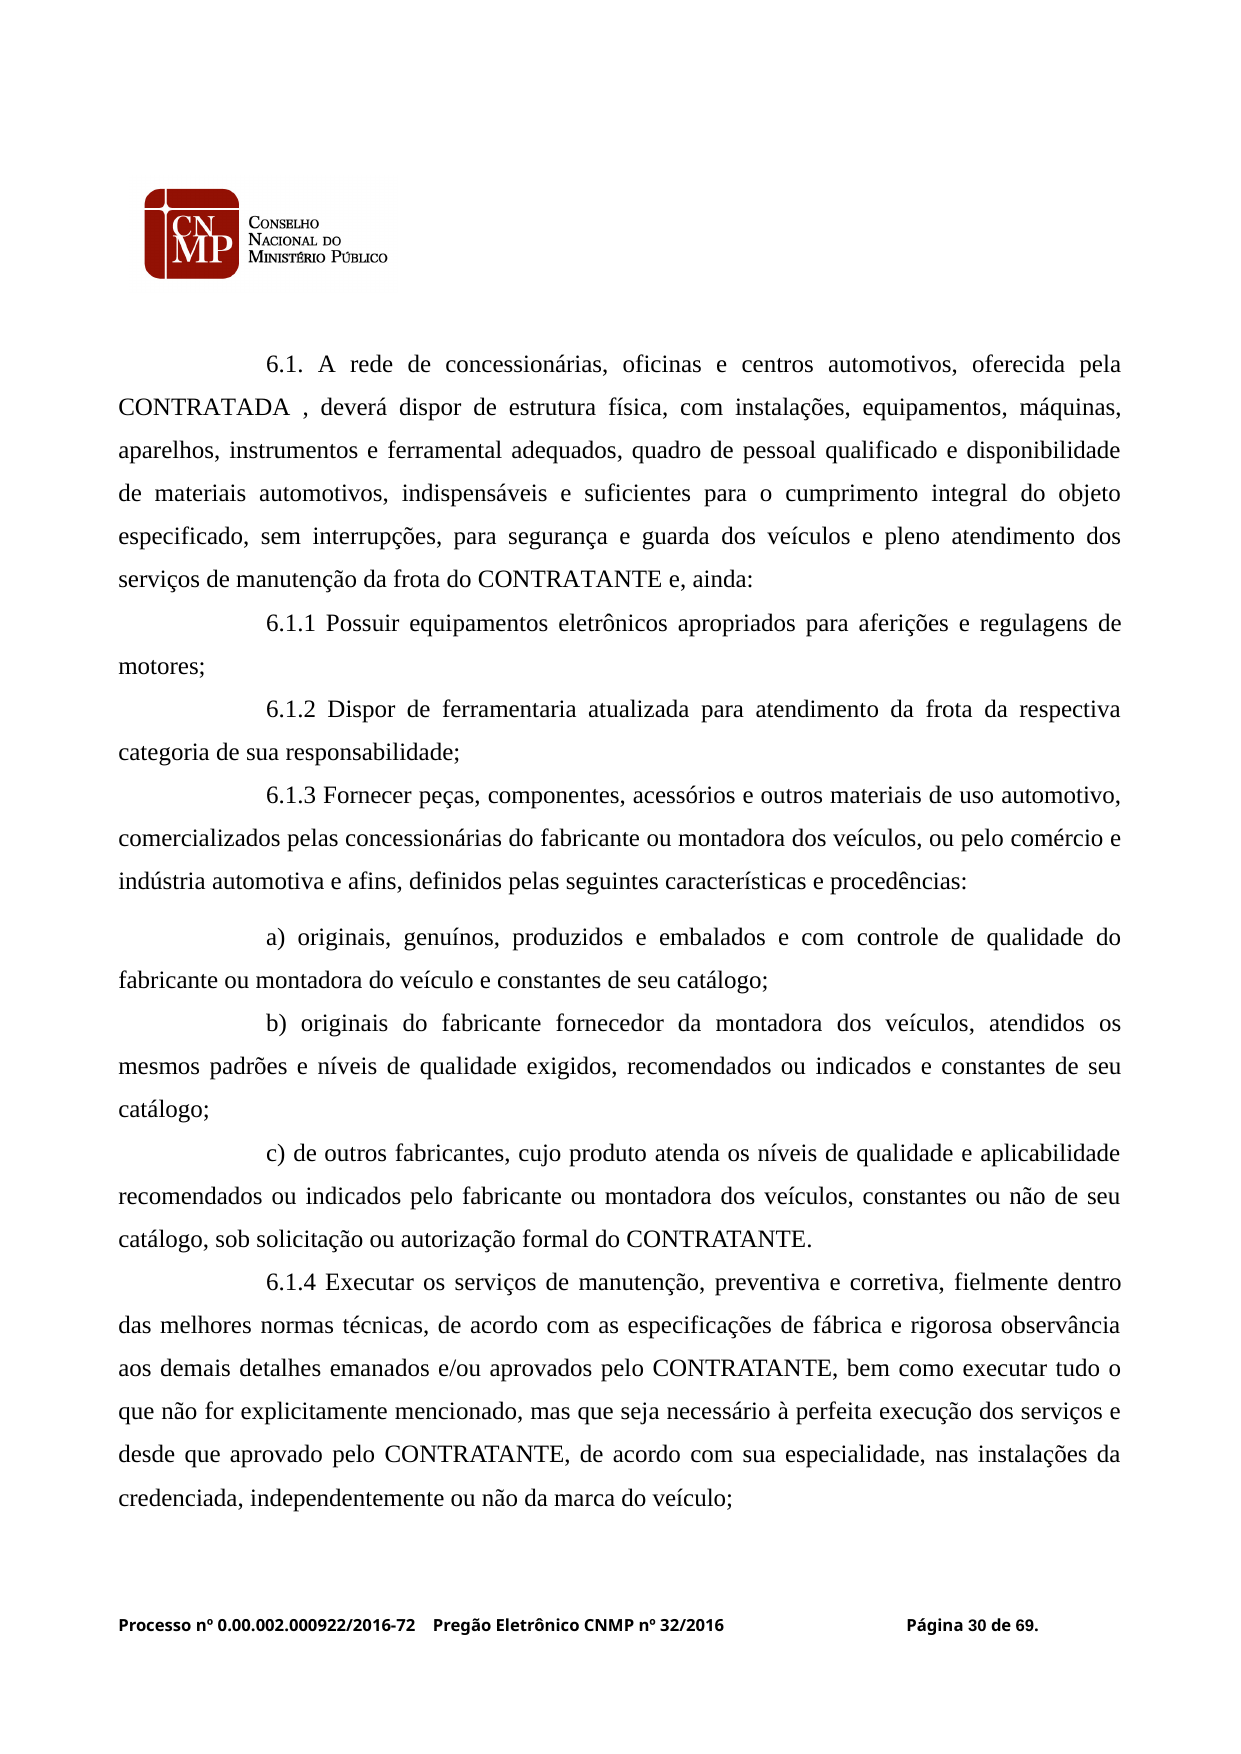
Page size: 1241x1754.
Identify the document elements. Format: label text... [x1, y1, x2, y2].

text b) originais do fabricante fornecedor da montadora dos veículos, atendidos os mesmos padrões e níveis de qualidade exigidos, recomendados ou indicados e constantes de seu catálogo; [118, 1008, 1122, 1123]
text 6.1.3 Fornecer peças, componentes, acessórios e outros materiais de uso automotivo, comercializados pelas concessionárias do fabricante ou montadora dos veículos, ou pelo comércio e indústria automotiva e afins, definidos pelas seguintes características e procedências: [118, 780, 1122, 895]
text 6.1.2 Dispor de ferramentaria atualizada para atendimento da frota da respectiva categoria de sua responsabilidade; [118, 694, 1122, 766]
text 6.1. A rede de concessionárias, oficinas e centros automotivos, oferecida pela CONTRATADA , deverá dispor de estrutura física, com instalações, equipamentos, máquinas, aparelhos, instrumentos e ferramental adequados, quadro de pessoal qualificado e disponibilidade de materiais automotivos, indispensáveis e suficientes para o cumprimento integral do objeto especificado, sem interrupções, para segurança e guarda dos veículos e pleno atendimento dos serviços de manutenção da frota do CONTRATANTE e, ainda: [118, 349, 1122, 593]
text 6.1.1 Possuir equipamentos eletrônicos apropriados para aferições e regulagens de motores; [118, 608, 1122, 679]
text 6.1.4 Executar os serviços de manutenção, preventiva e corretiva, fielmente dentro das melhores normas técnicas, de acordo com as especificações de fábrica e rigorosa observância aos demais detalhes emanados e/ou aprovados pelo CONTRATANTE, bem como executar tudo o que não for explicitamente mencionado, mas que seja necessário à perfeita execução dos serviços e desde que aprovado pelo CONTRATANTE, de acordo com sua especialidade, nas instalações da credenciada, independentemente ou não da marca do veículo; [118, 1267, 1122, 1511]
text c) de outros fabricantes, cujo produto atenda os níveis de qualidade e aplicabilidade recomendados ou indicados pelo fabricante ou montadora dos veículos, constantes ou não de seu catálogo, sob solicitação ou autorização formal do CONTRATANTE. [118, 1138, 1122, 1253]
picture [128, 175, 398, 293]
text a) originais, genuínos, produzidos e embalados e com controle de qualidade do fabricante ou montadora do veículo e constantes de seu catálogo; [118, 922, 1122, 994]
